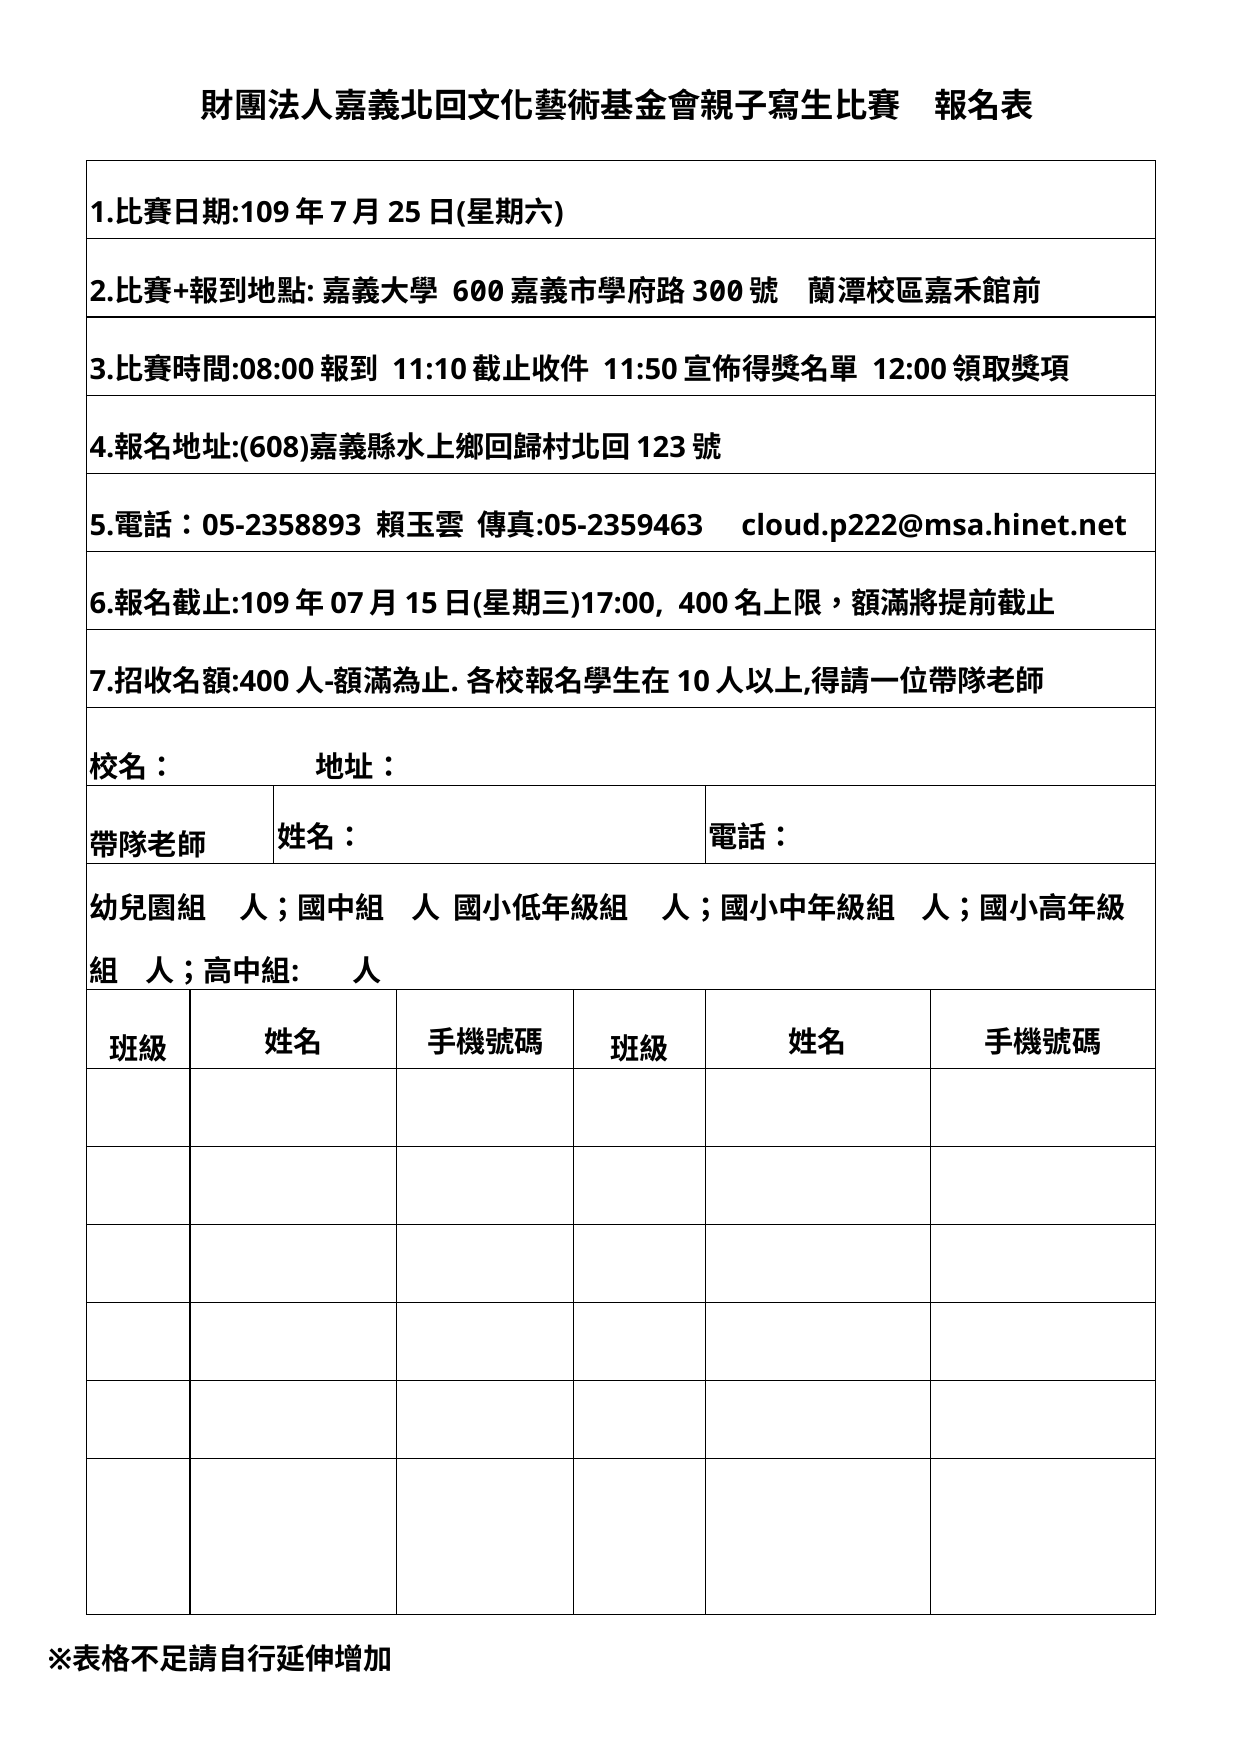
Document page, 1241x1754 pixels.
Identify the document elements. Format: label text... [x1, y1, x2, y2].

table_cell [397, 1303, 573, 1380]
table_cell [574, 1147, 705, 1224]
table_cell 姓名 [706, 990, 930, 1067]
table_cell 3.比賽時間:08:00報到 11:10截止收件 11:50宣佈得獎名單 12:00領取獎項 [87, 318, 1155, 394]
table_cell [931, 1147, 1155, 1224]
table_cell [574, 1536, 705, 1614]
table_cell [87, 1225, 189, 1302]
table_cell [574, 1459, 705, 1536]
text 財團法人嘉義北回文化藝術基金會親子寫生比賽 報名表 [47, 62, 1187, 124]
table_cell [931, 1303, 1155, 1380]
table_cell [574, 1069, 705, 1146]
table_cell 4.報名地址:(608)嘉義縣水上鄉回歸村北回123號 [87, 396, 1155, 473]
table_cell [931, 1381, 1155, 1458]
table_cell 手機號碼 [931, 990, 1155, 1067]
table_cell [706, 1303, 930, 1380]
table_cell [191, 1225, 396, 1302]
table_cell [706, 1381, 930, 1458]
table_cell 手機號碼 [397, 990, 573, 1067]
table_cell [931, 1536, 1155, 1614]
table_cell [191, 1536, 396, 1614]
table_cell [191, 1303, 396, 1380]
table_cell [931, 1459, 1155, 1536]
table_cell 班級 [87, 990, 189, 1067]
text ※表格不足請自行延伸增加 [47, 1615, 1187, 1678]
table_cell [397, 1069, 573, 1146]
table_header 1.比賽日期:109年7月25日(星期六) [87, 161, 1155, 238]
table_cell [87, 1303, 189, 1380]
table_cell [931, 1069, 1155, 1146]
table_cell [931, 1225, 1155, 1302]
table_cell 5.電話：05-2358893 賴玉雲 傳真:05-2359463 cloud.p222@msa.hinet.net [87, 474, 1155, 551]
table_cell [574, 1225, 705, 1302]
table_cell 電話： [706, 786, 1155, 863]
table_cell [706, 1147, 930, 1224]
table_cell 校名： 地址： [87, 708, 1155, 785]
table_cell 7.招收名額:400人-額滿為止. 各校報名學生在10人以上,得請一位帶隊老師 [87, 630, 1155, 707]
table_cell [574, 1381, 705, 1458]
table_cell 姓名 [191, 990, 396, 1067]
table_cell [191, 1069, 396, 1146]
table_cell [397, 1381, 573, 1458]
table_cell 2.比賽+報到地點: 嘉義大學 600嘉義市學府路300號 蘭潭校區嘉禾館前 [87, 239, 1155, 316]
table_cell [397, 1536, 573, 1614]
table_cell [706, 1459, 930, 1536]
table_cell [87, 1459, 189, 1536]
table_cell [706, 1225, 930, 1302]
table_cell 班級 [574, 990, 705, 1067]
table_cell 幼兒園組 人；國中組 人 國小低年級組 人；國小中年級組 人；國小高年級組 人；高中組: 人 [87, 864, 1155, 989]
table_cell [191, 1147, 396, 1224]
table_cell [87, 1536, 189, 1614]
table_cell [397, 1147, 573, 1224]
table_cell 姓名： [274, 786, 705, 863]
table_cell 6.報名截止:109年07月15日(星期三)17:00, 400名上限，額滿將提前截止 [87, 552, 1155, 629]
table_cell [574, 1303, 705, 1380]
table_cell 帶隊老師 [87, 786, 273, 863]
table_cell [191, 1459, 396, 1536]
table_cell [87, 1381, 189, 1458]
table_cell [706, 1536, 930, 1614]
table_cell [87, 1147, 189, 1224]
table_cell [191, 1381, 396, 1458]
table_cell [706, 1069, 930, 1146]
table_cell [397, 1459, 573, 1536]
table_cell [397, 1225, 573, 1302]
table_cell [87, 1069, 189, 1146]
